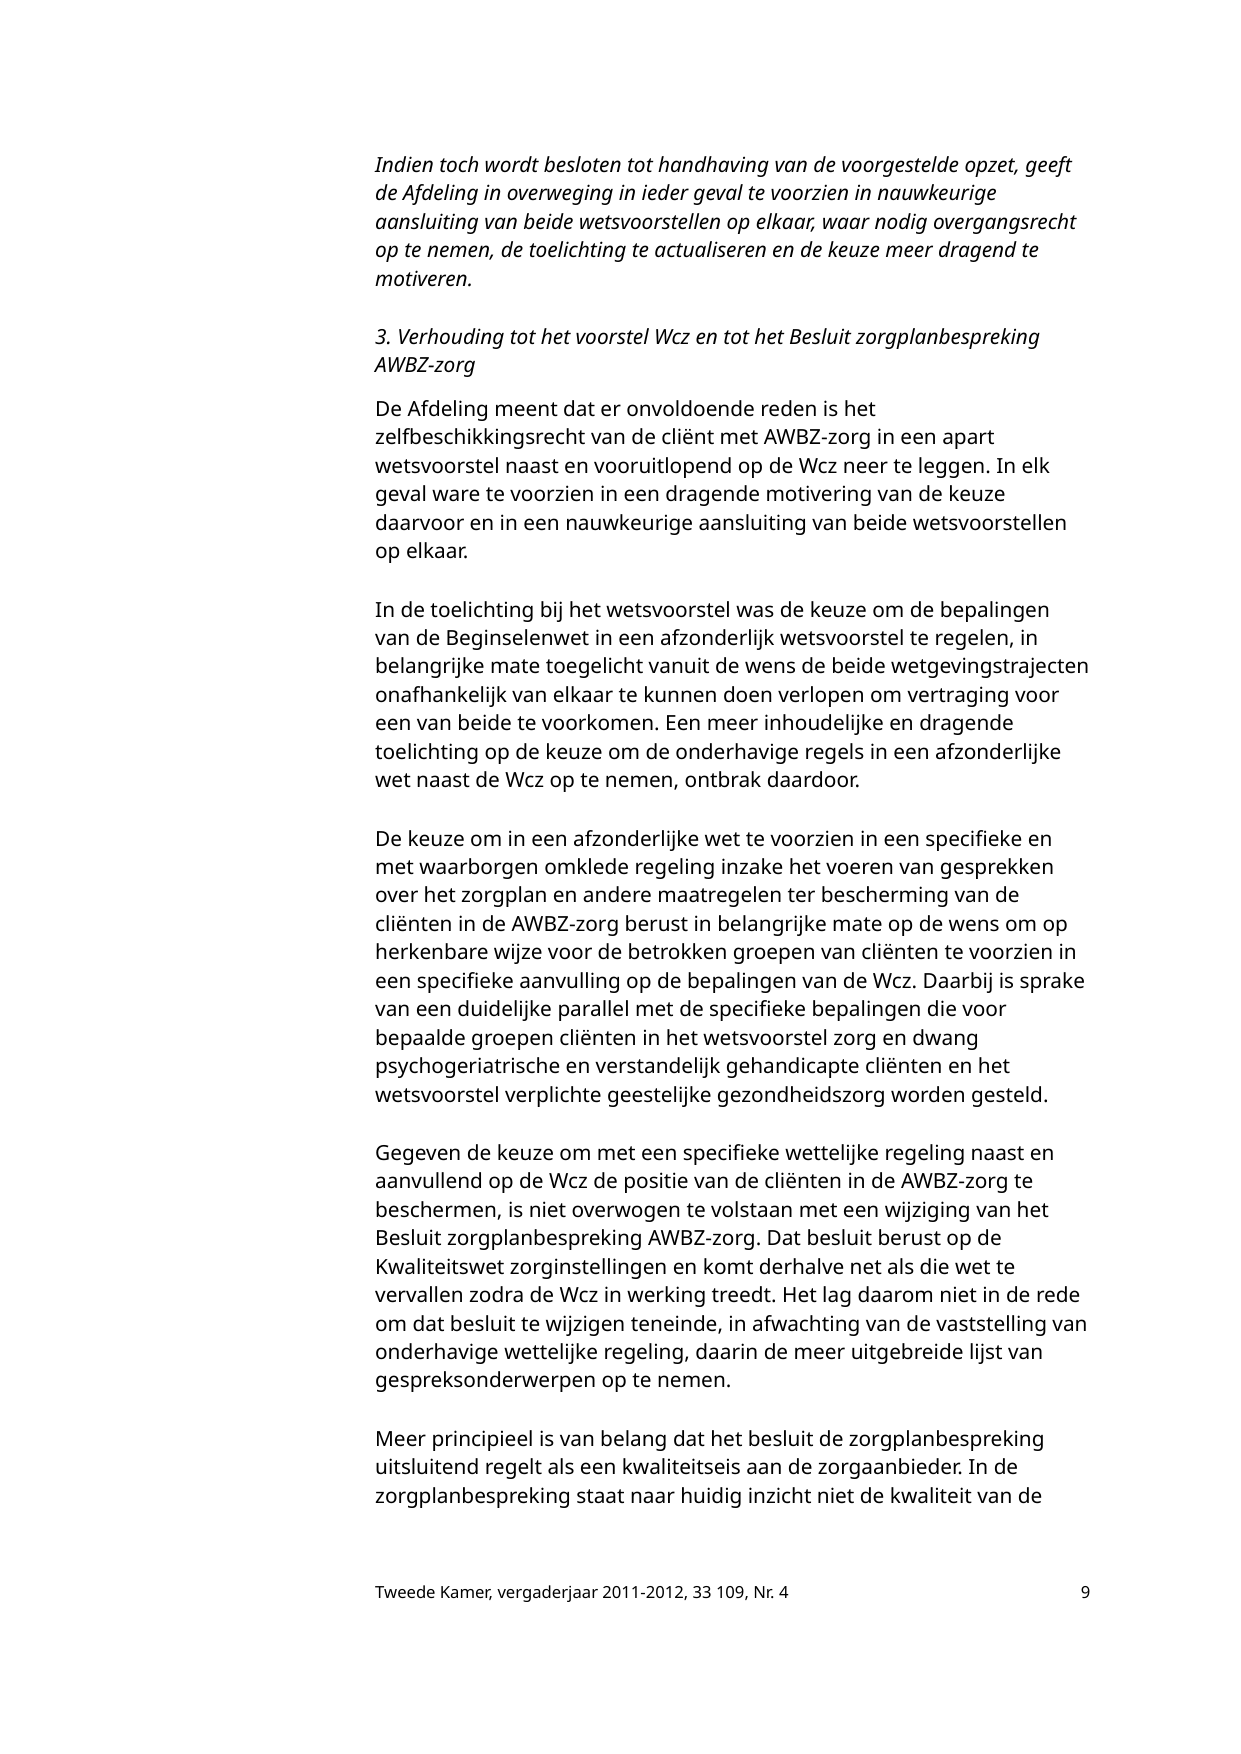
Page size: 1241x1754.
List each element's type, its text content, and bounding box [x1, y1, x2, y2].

text De keuze om in een afzonderlijke wet te voorzien in een specifieke en met waarborgen omklede regeling inzake het voeren van gesprekken over het zorgplan en andere maatregelen ter bescherming van de cliënten in de AWBZ-zorg berust in belangrijke mate op de wens om op herkenbare wijze voor de betrokken groepen van cliënten te voorzien in een specifieke aanvulling op de bepalingen van de Wcz. Daarbij is sprake van een duidelijke parallel met de specifieke bepalingen die voor bepaalde groepen cliënten in het wetsvoorstel zorg en dwang psychogeriatrische en verstandelijk gehandicapte cliënten en het wetsvoorstel verplichte geestelijke gezondheidszorg worden gesteld. [375, 966, 1090, 1250]
text Gelet op het vorenstaande is er voorshands niet voldoende reden het zelfbeschikkingsrecht van de cliënt met AWBZ-zorg in een apart wetsvoorstel te regelen en adviseert de Afdeling, indien dat onvermijdelijk wordt geoordeeld, voorshands het Besluit zorgplanbespreking aan te passen en op termijn deze rechten, zo nodig in een afzonderlijk hoofdstuk, neer te leggen in de Wcz. [375, 150, 1090, 292]
text In de toelichting bij het wetsvoorstel was de keuze om de bepalingen van de Beginselenwet in een afzonderlijk wetsvoorstel te regelen, in belangrijke mate toegelicht vanuit de wens de beide wetgevingstrajecten onafhankelijk van elkaar te kunnen doen verlopen om vertraging voor een van beide te voorkomen. Een meer inhoudelijke en dragende toelichting op de keuze om de onderhavige regels in een afzonderlijke wet naast de Wcz op te nemen, ontbrak daardoor. [375, 737, 1090, 936]
text Gegeven de keuze om met een specifieke wettelijke regeling naast en aanvullend op de Wcz de positie van de cliënten in de AWBZ-zorg te beschermen, is niet overwogen te volstaan met een wijziging van het Besluit zorgplanbespreking AWBZ-zorg. Dat besluit berust op de Kwaliteitswet zorginstellingen en komt derhalve net als die wet te vervallen zodra de Wcz in werking treedt. Het lag daarom niet in de rede om dat besluit te wijzigen teneinde, in afwachting van de vaststelling van onderhavige wettelijke regeling, daarin de meer uitgebreide lijst van gespreksonderwerpen op te nemen. [375, 1280, 1090, 1508]
text De Afdeling meent dat er onvoldoende reden is het zelfbeschikkingsrecht van de cliënt met AWBZ-zorg in een apart wetsvoorstel naast en vooruitlopend op de Wcz neer te leggen. In elk geval ware te voorzien in een dragende motivering van de keuze daarvoor en in een nauwkeurige aansluiting van beide wetsvoorstellen op elkaar. [375, 536, 1090, 707]
text Indien toch wordt besloten tot handhaving van de voorgestelde opzet, geeft de Afdeling in overweging in ieder geval te voorzien in nauwkeurige aansluiting van beide wetsvoorstellen op elkaar, waar nodig overgangsrecht op te nemen, de toelichting te actualiseren en de keuze meer dragend te motiveren. [375, 292, 1090, 434]
text 3. Verhouding tot het voorstel Wcz en tot het Besluit zorgplanbespreking AWBZ-zorg [375, 464, 1090, 521]
